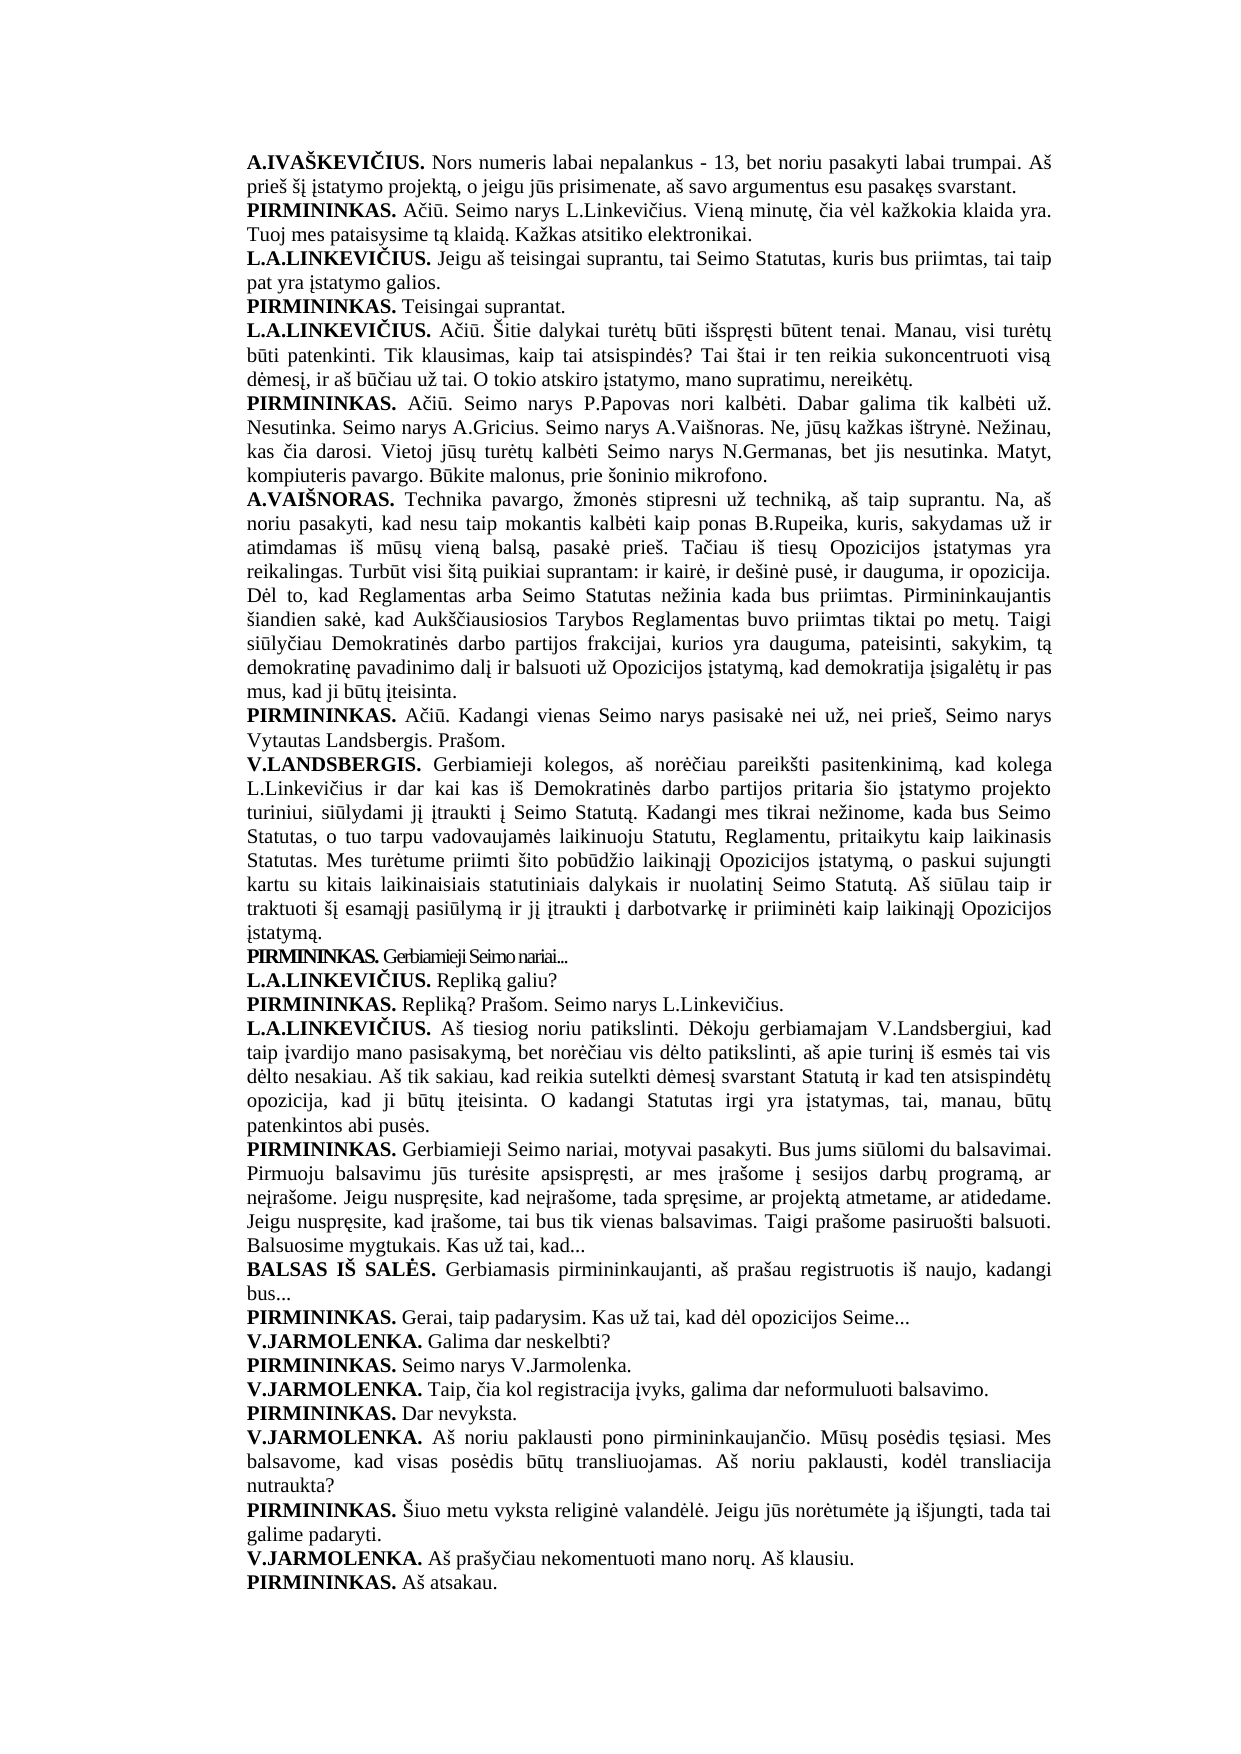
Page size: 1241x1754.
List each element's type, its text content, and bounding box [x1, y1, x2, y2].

text A.VAIŠNORAS. Technika pavargo, žmonės stipresni už techniką, aš taip suprantu. Na, aš noriu pasakyti, kad nesu taip mokantis kalbėti kaip ponas B.Rupeika, kuris, sakydamas už ir atimdamas iš mūsų vieną balsą, pasakė prieš. Tačiau iš tiesų Opozicijos įstatymas yra reikalingas. Turbūt visi šitą puikiai suprantam: ir kairė, ir dešinė pusė, ir dauguma, ir opozicija. Dėl to, kad Reglamentas arba Seimo Statutas nežinia kada bus priimtas. Pirmininkaujantis šiandien sakė, kad Aukščiausiosios Tarybos Reglamentas buvo priimtas tiktai po metų. Taigi siūlyčiau Demokratinės darbo partijos frakcijai, kurios yra dauguma, pateisinti, sakykim, tą demokratinę pavadinimo dalį ir balsuoti už Opozicijos įstatymą, kad demokratija įsigalėtų ir pas mus, kad ji būtų įteisinta. [247, 487, 1053, 703]
text PIRMININKAS. Dar nevyksta. [247, 1401, 1053, 1425]
text L.A.LINKEVIČIUS. Aš tiesiog noriu patikslinti. Dėkoju gerbiamajam V.Landsbergiui, kad taip įvardijo mano pasisakymą, bet norėčiau vis dėlto patikslinti, aš apie turinį iš esmės tai vis dėlto nesakiau. Aš tik sakiau, kad reikia sutelkti dėmesį svarstant Statutą ir kad ten atsispindėtų opozicija, kad ji būtų įteisinta. O kadangi Statutas irgi yra įstatymas, tai, manau, būtų patenkintos abi pusės. [247, 1016, 1053, 1137]
text L.A.LINKEVIČIUS. Ačiū. Šitie dalykai turėtų būti išspręsti būtent tenai. Manau, visi turėtų būti patenkinti. Tik klausimas, kaip tai atsispindės? Tai štai ir ten reikia sukoncentruoti visą dėmesį, ir aš būčiau už tai. O tokio atskiro įstatymo, mano supratimu, nereikėtų. [247, 318, 1053, 391]
text PIRMININKAS. Aš atsakau. [247, 1570, 1053, 1594]
text PIRMININKAS. Ačiū. Seimo narys P.Papovas nori kalbėti. Dabar galima tik kalbėti už. Nesutinka. Seimo narys A.Gricius. Seimo narys A.Vaišnoras. Ne, jūsų kažkas ištrynė. Nežinau, kas čia darosi. Vietoj jūsų turėtų kalbėti Seimo narys N.Germanas, bet jis nesutinka. Matyt, kompiuteris pavargo. Būkite malonus, prie šoninio mikrofono. [247, 391, 1053, 487]
text V.JARMOLENKA. Aš noriu paklausti pono pirmininkaujančio. Mūsų posėdis tęsiasi. Mes balsavome, kad visas posėdis būtų transliuojamas. Aš noriu paklausti, kodėl transliacija nutraukta? [247, 1425, 1053, 1497]
text V.LANDSBERGIS. Gerbiamieji kolegos, aš norėčiau pareikšti pasitenkinimą, kad kolega L.Linkevičius ir dar kai kas iš Demokratinės darbo partijos pritaria šio įstatymo projekto turiniui, siūlydami jį įtraukti į Seimo Statutą. Kadangi mes tikrai nežinome, kada bus Seimo Statutas, o tuo tarpu vadovaujamės laikinuoju Statutu, Reglamentu, pritaikytu kaip laikinasis Statutas. Mes turėtume priimti šito pobūdžio laikinąjį Opozicijos įstatymą, o paskui sujungti kartu su kitais laikinaisiais statutiniais dalykais ir nuolatinį Seimo Statutą. Aš siūlau taip ir traktuoti šį esamąjį pasiūlymą ir jį įtraukti į darbotvarkę ir priiminėti kaip laikinąjį Opozicijos įstatymą. [247, 752, 1053, 944]
text PIRMININKAS. Seimo narys V.Jarmolenka. [247, 1353, 1053, 1377]
text PIRMININKAS. Šiuo metu vyksta religinė valandėlė. Jeigu jūs norėtumėte ją išjungti, tada tai galime padaryti. [247, 1497, 1053, 1546]
text PIRMININKAS. Gerbiamieji Seimo nariai, motyvai pasakyti. Bus jums siūlomi du balsavimai. Pirmuoju balsavimu jūs turėsite apsispręsti, ar mes įrašome į sesijos darbų programą, ar neįrašome. Jeigu nuspręsite, kad neįrašome, tada spręsime, ar projektą atmetame, ar atidedame. Jeigu nuspręsite, kad įrašome, tai bus tik vienas balsavimas. Taigi prašome pasiruošti balsuoti. Balsuosime mygtukais. Kas už tai, kad... [247, 1137, 1053, 1257]
text PIRMININKAS. Ačiū. Kadangi vienas Seimo narys pasisakė nei už, nei prieš, Seimo narys Vytautas Landsbergis. Prašom. [247, 703, 1053, 752]
text V.JARMOLENKA. Taip, čia kol registracija įvyks, galima dar neformuluoti balsavimo. [247, 1377, 1053, 1401]
text PIRMININKAS. Gerbiamieji Seimo nariai... [247, 944, 1053, 968]
text L.A.LINKEVIČIUS. Repliką galiu? [247, 968, 1053, 992]
text V.JARMOLENKA. Galima dar neskelbti? [247, 1329, 1053, 1353]
text V.JARMOLENKA. Aš prašyčiau nekomentuoti mano norų. Aš klausiu. [247, 1546, 1053, 1570]
text PIRMININKAS. Repliką? Prašom. Seimo narys L.Linkevičius. [247, 992, 1053, 1016]
text PIRMININKAS. Ačiū. Seimo narys L.Linkevičius. Vieną minutę, čia vėl kažkokia klaida yra. Tuoj mes pataisysime tą klaidą. Kažkas atsitiko elektronikai. [247, 198, 1053, 246]
text PIRMININKAS. Teisingai suprantat. [247, 294, 1053, 318]
text PIRMININKAS. Gerai, taip padarysim. Kas už tai, kad dėl opozicijos Seime... [247, 1305, 1053, 1329]
text L.A.LINKEVIČIUS. Jeigu aš teisingai suprantu, tai Seimo Statutas, kuris bus priimtas, tai taip pat yra įstatymo galios. [247, 246, 1053, 294]
text A.IVAŠKEVIČIUS. Nors numeris labai nepalankus - 13, bet noriu pasakyti labai trumpai. Aš prieš šį įstatymo projektą, o jeigu jūs prisimenate, aš savo argumentus esu pasakęs svarstant. [247, 150, 1053, 198]
text BALSAS IŠ SALĖS. Gerbiamasis pirmininkaujanti, aš prašau registruotis iš naujo, kadangi bus... [247, 1257, 1053, 1305]
